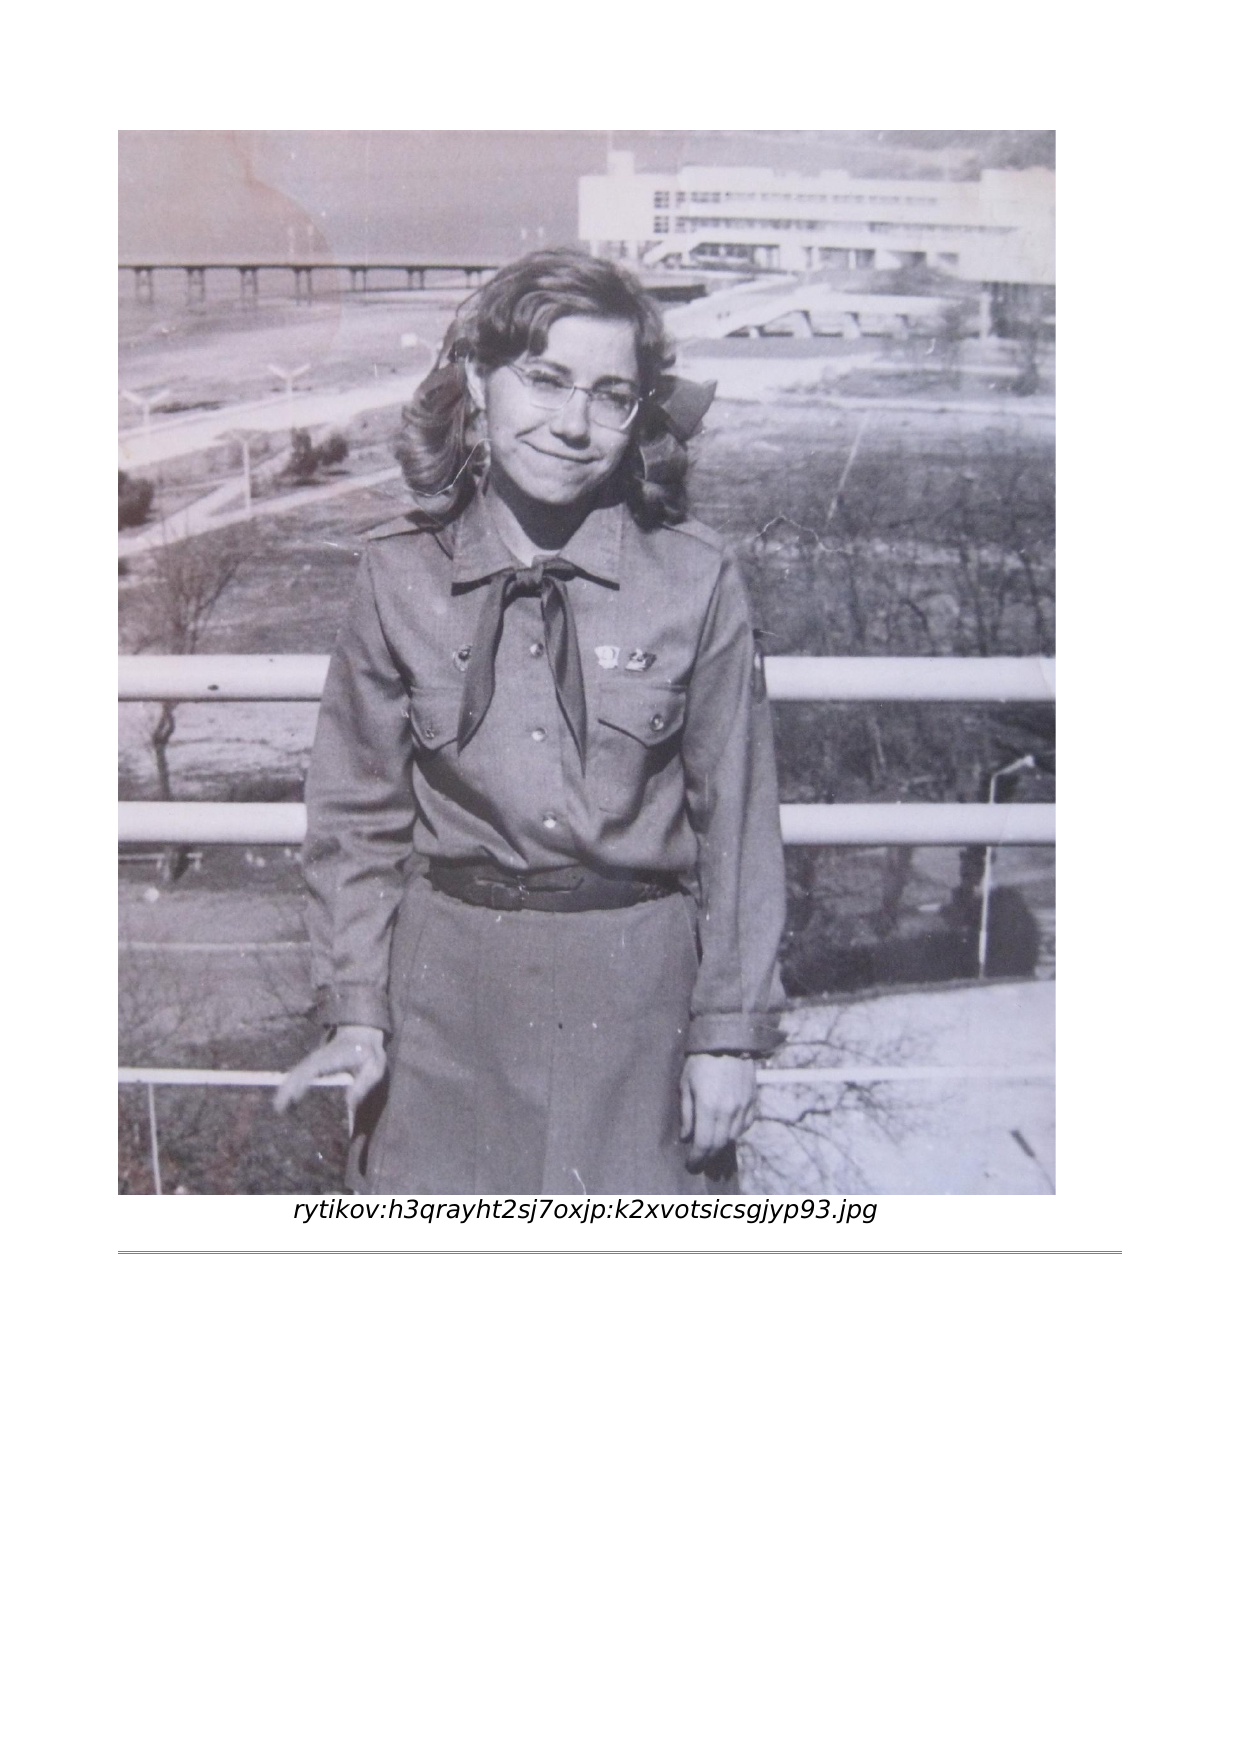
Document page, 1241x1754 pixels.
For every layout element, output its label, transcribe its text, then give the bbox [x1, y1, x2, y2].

text rytikov:h3qrayht2sj7oxjp:k2xvotsicsgjyp93.jpg [118, 1195, 1056, 1224]
picture [118, 130, 1056, 1195]
